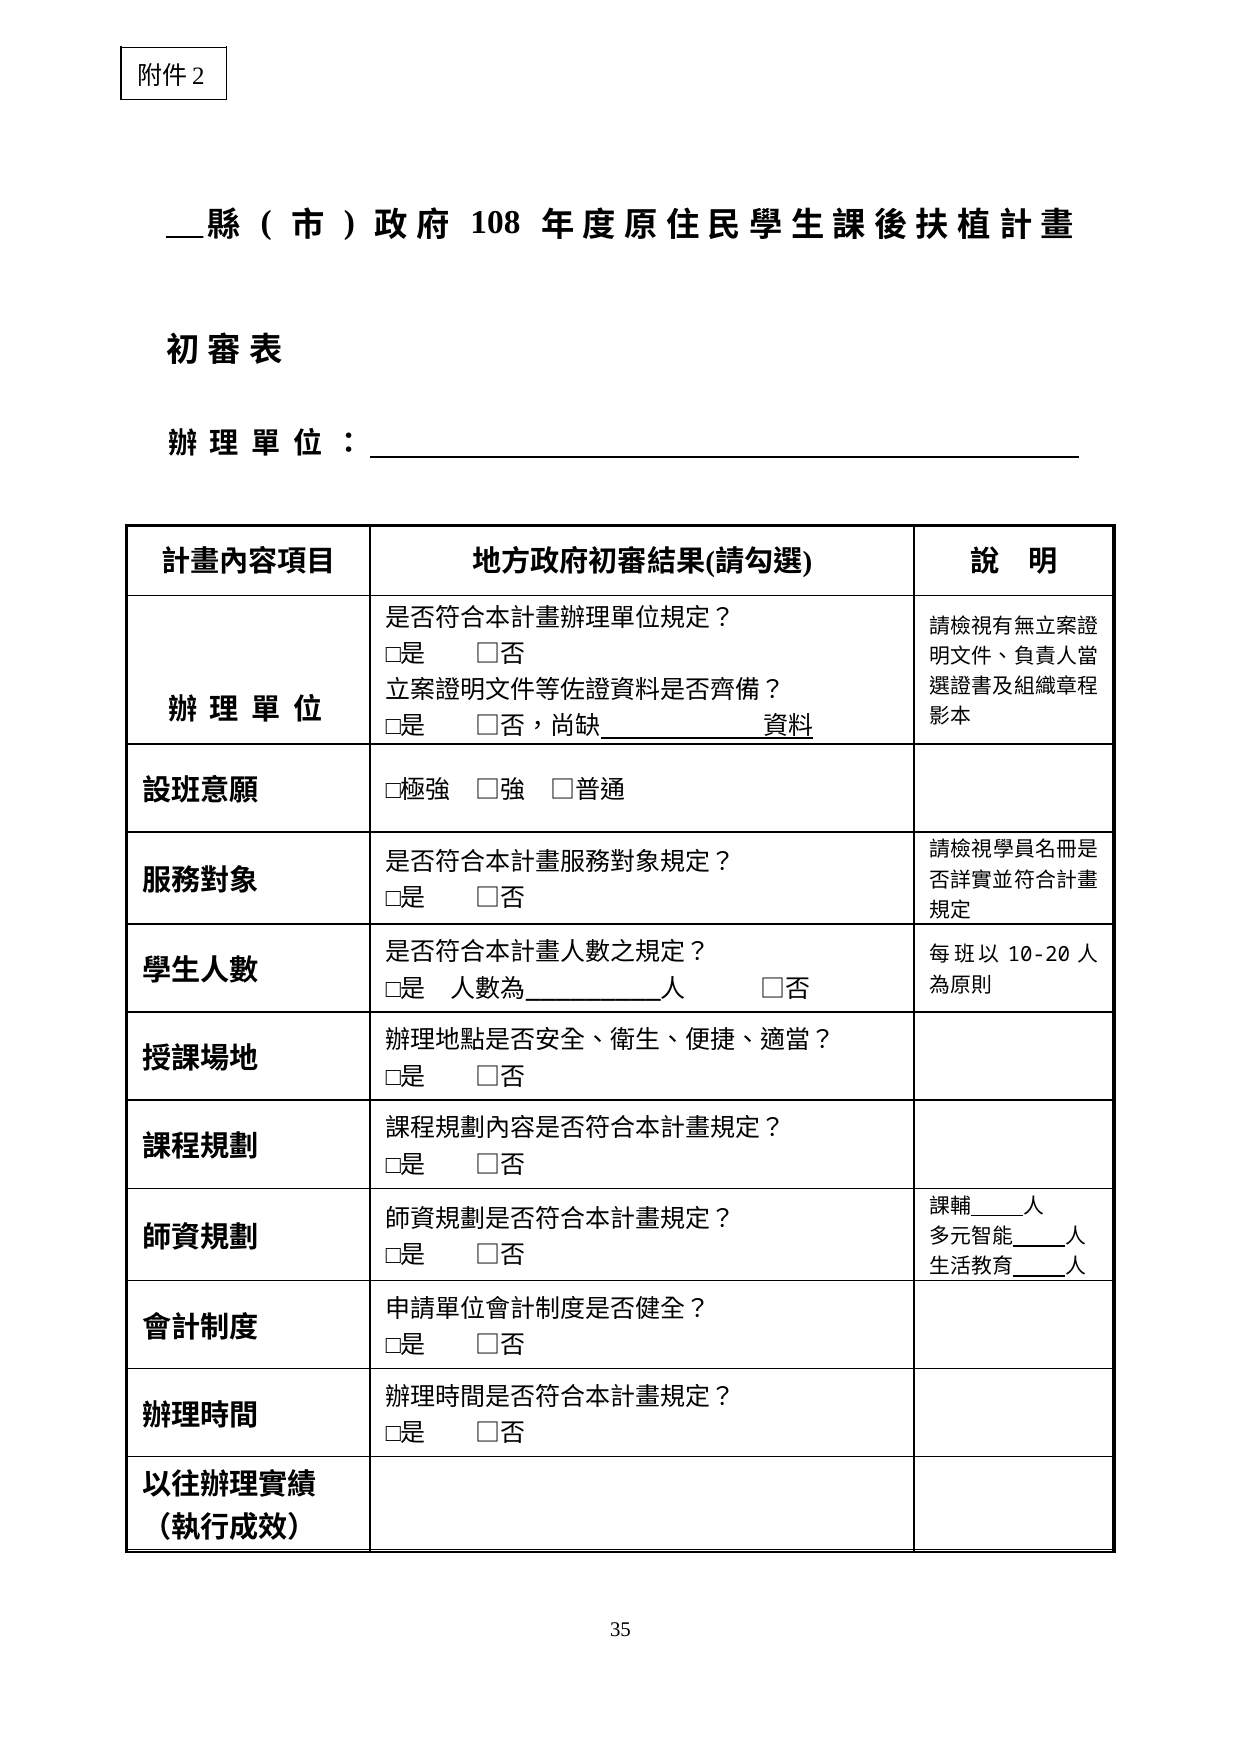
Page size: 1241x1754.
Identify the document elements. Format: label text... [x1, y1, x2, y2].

table_cell 辦理單位 [128, 596, 369, 743]
table_cell 設班意願 [128, 745, 369, 831]
table_header 計畫內容項目 [128, 527, 369, 594]
table_cell 師資規劃 [128, 1189, 369, 1279]
table_cell 請檢視學員名冊是否詳實並符合計畫規定 [915, 833, 1112, 923]
table_header 地方政府初審結果(請勾選) [371, 527, 913, 594]
table_cell [915, 745, 1112, 831]
table_cell 申請單位會計制度是否健全？ □是 □否 [371, 1281, 913, 1368]
table_cell 學生人數 [128, 925, 369, 1011]
table_cell 辦理時間是否符合本計畫規定？ □是 □否 [371, 1369, 913, 1456]
table_cell 是否符合本計畫服務對象規定？ □是 □否 [371, 833, 913, 923]
table_cell 師資規劃是否符合本計畫規定？ □是 □否 [371, 1189, 913, 1279]
table_cell [915, 1013, 1112, 1099]
table_cell [915, 1101, 1112, 1187]
table_cell 請檢視有無立案證明文件、負責人當選證書及組織章程影本 [915, 596, 1112, 743]
table_cell 課程規劃 [128, 1101, 369, 1187]
table_cell [915, 1281, 1112, 1368]
table_cell 課輔 人 多元智能 人 生活教育 人 [915, 1189, 1112, 1279]
table_cell [371, 1457, 913, 1549]
table_header 說 明 [915, 527, 1112, 594]
table_cell □極強 □強 □普通 [371, 745, 913, 831]
text 辦理單位： [162, 399, 1078, 461]
text [122, 48, 226, 99]
table_cell 以往辦理實績 （執行成效） [128, 1457, 369, 1549]
table_cell [915, 1369, 1112, 1456]
table_cell 課程規劃內容是否符合本計畫規定？ □是 □否 [371, 1101, 913, 1187]
table_cell 每班以10-20人為原則 [915, 925, 1112, 1011]
table_cell 辦理時間 [128, 1369, 369, 1456]
table_cell 授課場地 [128, 1013, 369, 1099]
table_cell 會計制度 [128, 1281, 369, 1368]
table_cell [915, 1457, 1112, 1549]
text 附件2 [137, 55, 211, 91]
text 縣(市)政府108年度原住民學生課後扶植計畫初審表 [162, 149, 1078, 368]
table_cell 是否符合本計畫人數之規定？ □是 人數為_________人 □否 [371, 925, 913, 1011]
table_cell 辦理地點是否安全、衛生、便捷、適當？ □是 □否 [371, 1013, 913, 1099]
table_cell 是否符合本計畫辦理單位規定？ □是 □否 立案證明文件等佐證資料是否齊備？ □是 □否，尚缺 資料 [371, 596, 913, 743]
table_cell 服務對象 [128, 833, 369, 923]
